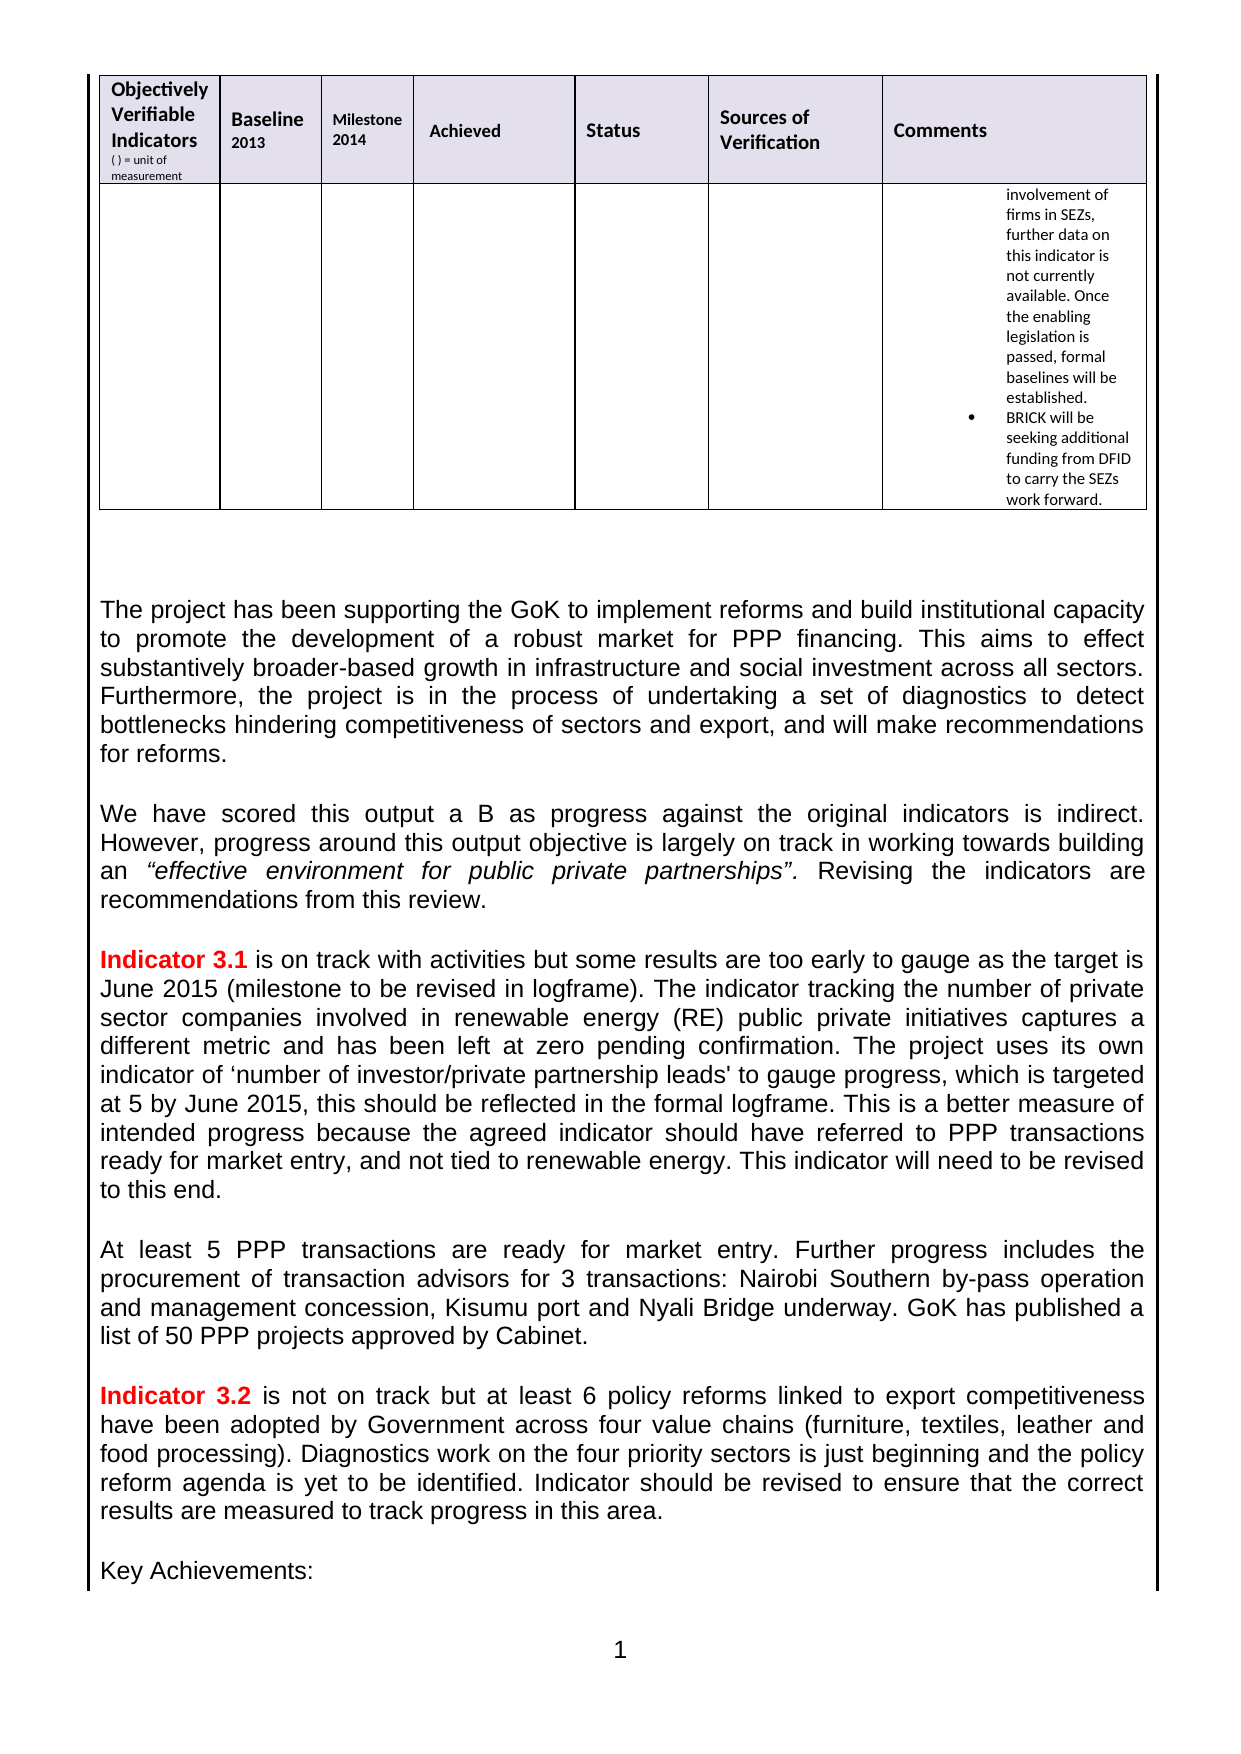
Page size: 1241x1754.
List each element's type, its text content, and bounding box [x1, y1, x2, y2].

table_cell [322, 184, 413, 509]
table_cell Project’s previous engagement had stalled because of elections, devolution and government restructuring creating uncertainty amongst stakeholders. Reengagement has since begun with a new client – the Ministry of Industrialization and Enterprise Development – who has shown commitment and renewed interest. Since enabling SEZ law is a prerequisite for market-opening, and the involvement of firms in SEZs, further data on this indicator is not currently available. Once the enabling legislation is passed, formal baselines will be established. BRICK will be seeking additional funding from DFID to carry the SEZs work forward. [883, 184, 1146, 509]
table_header Status [576, 76, 708, 183]
table_cell [414, 184, 574, 509]
table_header Sources of Verification [709, 76, 882, 183]
table_header Baseline 2013 [221, 76, 321, 183]
table_header Objectively Verifiable Indicators ( ) = unit of measurement [100, 76, 219, 183]
table_cell [100, 184, 219, 509]
table_cell The project has been supporting the GoK to implement reforms and build institutional capacity to promote the development of a robust market for PPP financing. This aims to effect substantively broader-based growth in infrastructure and social investment across all sectors. Furthermore, the project is in the process of undertaking a set of diagnostics to detect bottlenecks hindering competitiveness of sectors and export, and will make recommendations for reforms. We have scored this output a B as progress against the original indicators is indirect. However, progress around this output objective is largely on track in working towards building an “effective environment for public private partnerships”. Revising the indicators are recommendations from this review. Indicator 3.1 is on track with activities but some results are too early to gauge as the target is June 2015 (milestone to be revised in logframe). The indicator tracking the number of private sector companies involved in renewable energy (RE) public private initiatives captures a different metric and has been left at zero pending confirmation. The project uses its own indicator of ‘number of investor/private partnership leads' to gauge progress, which is targeted at 5 by June 2015, this should be reflected in the formal logframe. This is a better measure of intended progress because the agreed indicator should have referred to PPP transactions ready for market entry, and not tied to renewable energy. This indicator will need to be revised to this end. At least 5 PPP transactions are ready for market entry. Further progress includes the procurement of transaction advisors for 3 transactions: Nairobi Southern by-pass operation and management concession, Kisumu port and Nyali Bridge underway. GoK has published a list of 50 PPP projects approved by Cabinet. Indicator 3.2 is not on track but at ­least 6 policy reforms linked to export competitiveness have been adopted by Government across four value chains (furniture, textiles, leather and food processing). Diagnostics work on the four priority sectors is just beginning and the policy reform agenda is yet to be identified. Indicator should be revised to ensure that the correct results are measured to track progress in this area. Key Achievements: [90, 74, 1156, 1591]
table_header Milestone 2014 [322, 76, 413, 183]
table_header Achieved [414, 76, 574, 183]
table_cell [709, 184, 882, 509]
table_cell [221, 184, 321, 509]
table_cell [576, 184, 708, 509]
table_header Comments [883, 76, 1146, 183]
